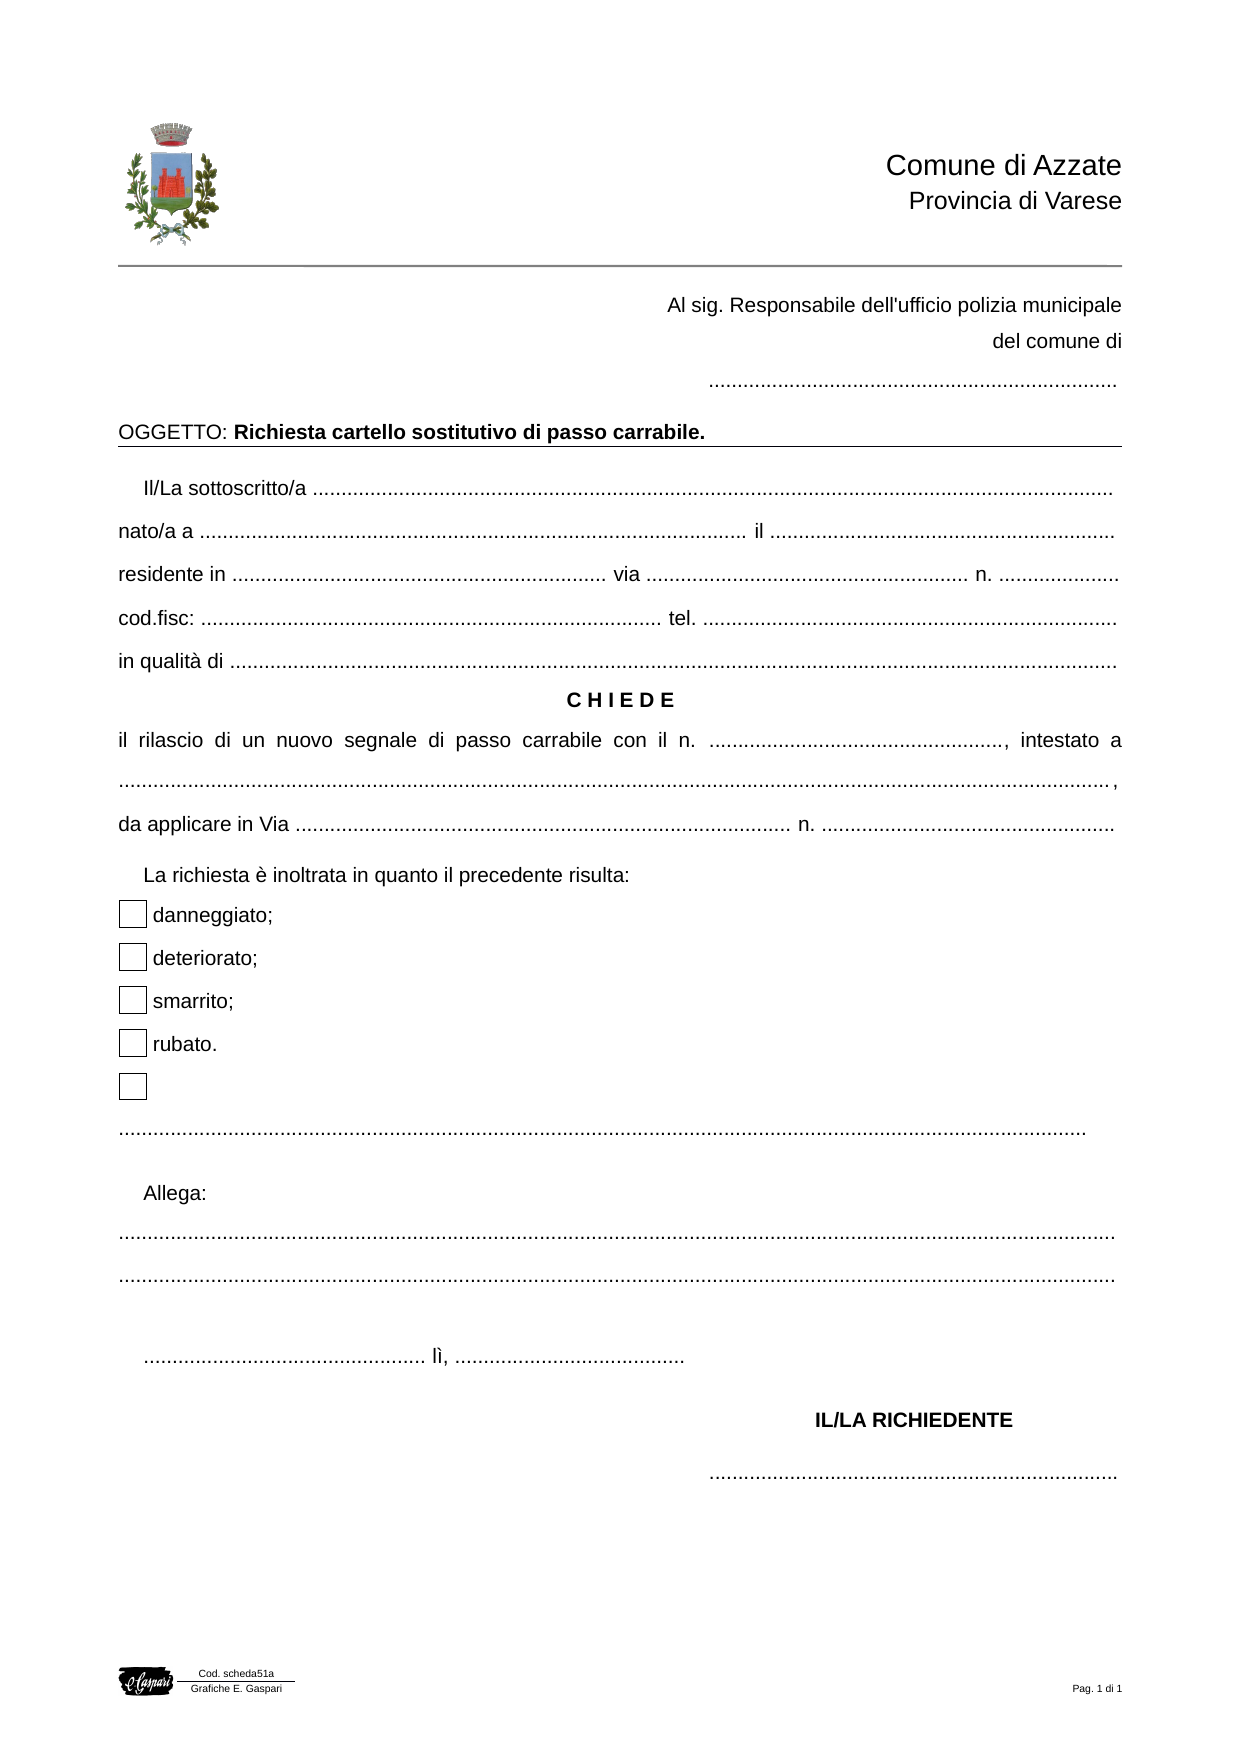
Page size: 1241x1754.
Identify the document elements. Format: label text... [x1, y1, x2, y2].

text C H I E D E [118, 688, 1122, 712]
picture [122, 117, 224, 248]
text Provincia di Varese [224, 186, 1122, 215]
text residente in ................................................................. via ........................................................ n. ..................... [118, 558, 1122, 587]
text IL/LA RICHIEDENTE [706, 1408, 1122, 1432]
text La richiesta è inoltrata in quanto il precedente risulta: [118, 863, 1122, 887]
text ....................................................................... [706, 1456, 1122, 1485]
text OGGETTO: Richiesta cartello sostitutivo di passo carrabile. [118, 420, 1122, 446]
text ............................................................................................................................................................................. [118, 1259, 1122, 1288]
text smarrito; [118, 985, 1122, 1014]
text il rilascio di un nuovo segnale di passo carrabile con il n. ..................................................., intestato a ............................................................................................................................................................................, [118, 724, 1122, 793]
text nato/a a ............................................................................................... il ............................................................ [118, 515, 1122, 544]
text Comune di Azzate [224, 148, 1122, 181]
text ............................................................................................................................................................................. [118, 1216, 1122, 1245]
text cod.fisc: ................................................................................ tel. ........................................................................ [118, 602, 1122, 630]
text in qualità di .......................................................................................................................................................... [118, 645, 1122, 673]
text deteriorato; [118, 942, 1122, 971]
text ........................................................................................................................................................................ [118, 1072, 1122, 1141]
text ....................................................................... [708, 364, 1122, 393]
text da applicare in Via ...................................................................................... n. ................................................... [118, 808, 1122, 836]
text ................................................. lì, ........................................ [143, 1340, 1122, 1369]
text rubato. [118, 1028, 1122, 1057]
text Al sig. Responsabile dell'ufficio polizia municipale del comune di [531, 293, 1122, 352]
text Allega: [118, 1181, 1122, 1204]
text Il/La sottoscritto/a ........................................................................................................................................... [118, 472, 1122, 501]
text danneggiato; [118, 899, 1122, 928]
picture [118, 1666, 174, 1696]
